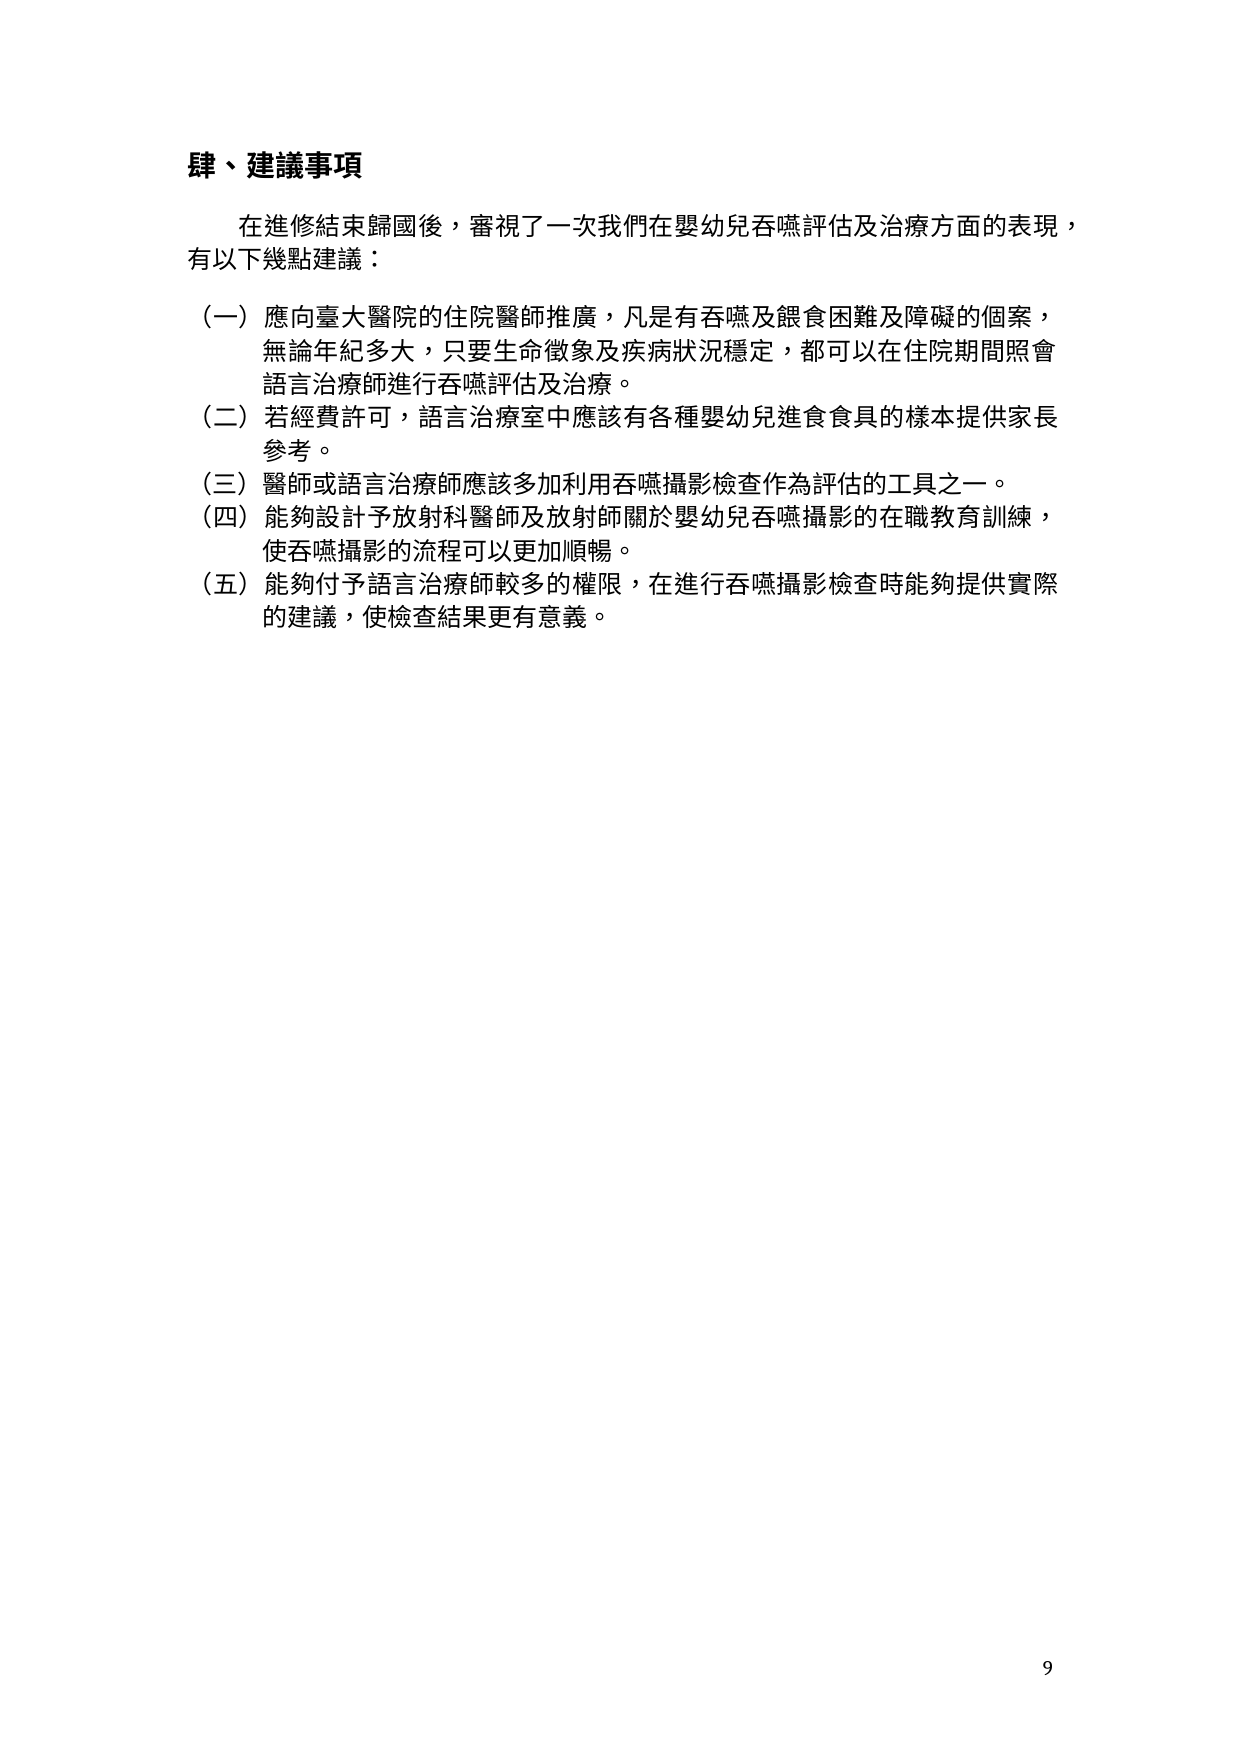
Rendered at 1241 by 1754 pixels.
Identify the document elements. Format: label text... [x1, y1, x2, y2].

subtitle 肆、建議事項 [187, 150, 1059, 183]
list （四）能夠設計予放射科醫師及放射師關於嬰幼兒吞嚥攝影的在職教育訓練，使吞嚥攝影的流程可以更加順暢。 [187, 500, 1059, 567]
list （二）若經費許可，語言治療室中應該有各種嬰幼兒進食食具的樣本提供家長參考。 [187, 400, 1059, 467]
text 在進修結束歸國後，審視了一次我們在嬰幼兒吞嚥評估及治療方面的表現，有以下幾點建議： [187, 208, 1059, 275]
list （三）醫師或語言治療師應該多加利用吞嚥攝影檢查作為評估的工具之一。 [187, 467, 1059, 500]
list （五）能夠付予語言治療師較多的權限，在進行吞嚥攝影檢查時能夠提供實際的建議，使檢查結果更有意義。 [187, 567, 1059, 633]
list （一）應向臺大醫院的住院醫師推廣，凡是有吞嚥及餵食困難及障礙的個案，無論年紀多大，只要生命徵象及疾病狀況穩定，都可以在住院期間照會語言治療師進行吞嚥評估及治療。 [187, 300, 1059, 400]
